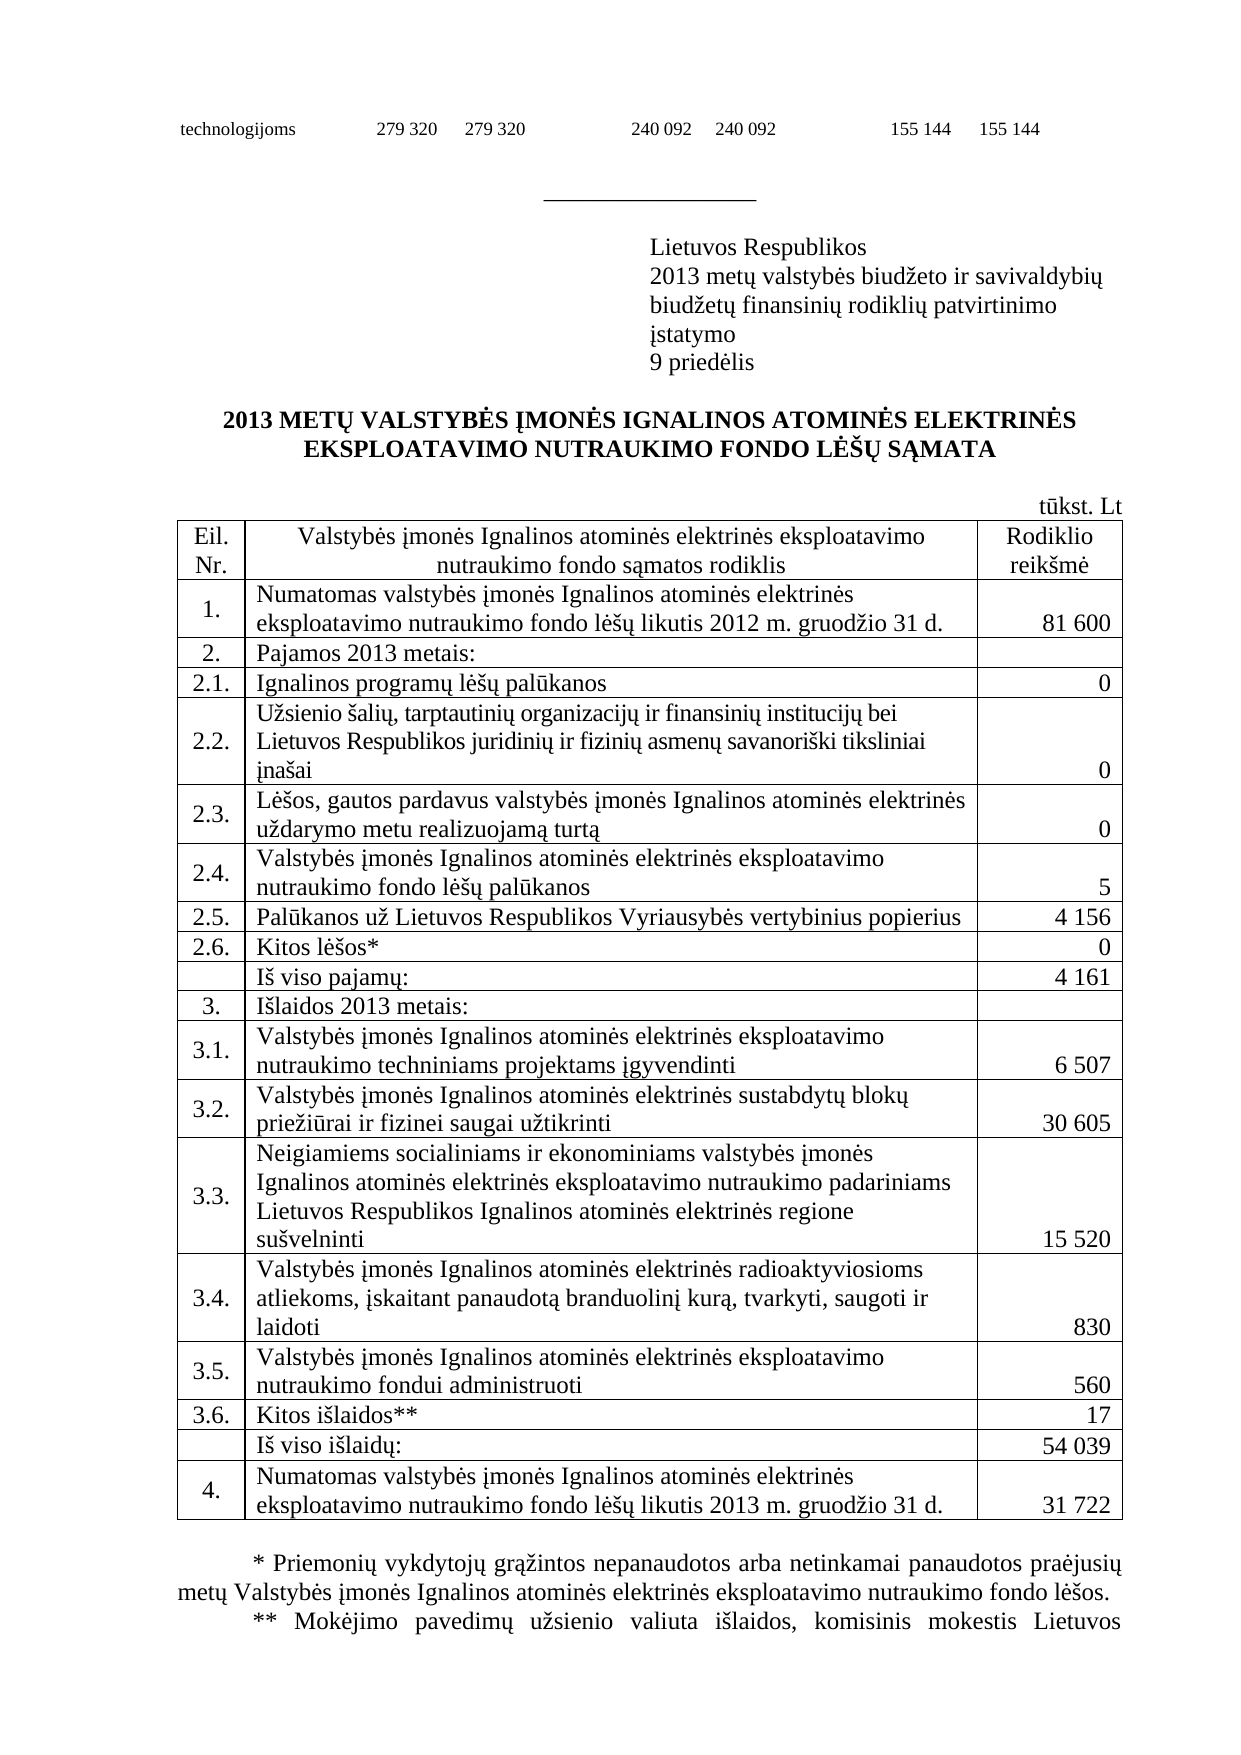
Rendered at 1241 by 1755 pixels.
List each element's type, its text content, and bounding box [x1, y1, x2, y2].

text 9 priedėlis [649, 347, 1122, 376]
table_cell Iš viso išlaidų: [246, 1430, 977, 1460]
table_cell 1. [178, 580, 244, 637]
table_cell 4 161 [978, 962, 1122, 990]
table_cell 3.4. [178, 1254, 244, 1341]
table_cell 3.5. [178, 1342, 244, 1399]
table_cell 3.6. [178, 1400, 244, 1429]
table_cell 2.5. [178, 902, 244, 931]
table_cell Valstybės įmonės Ignalinos atominės elektrinės radioaktyviosioms atliekoms, įskaitant panaudotą branduolinį kurą, tvarkyti, saugoti ir laidoti [246, 1254, 977, 1341]
table_cell [178, 1430, 244, 1460]
table_cell 5 [978, 844, 1122, 901]
table_cell 560 [978, 1342, 1122, 1399]
text 2013 METŲ VALSTYBĖS ĮMONĖS IGNALINOS ATOMINĖS ELEKTRINĖS EKSPLOATAVIMO NUTRAUKIMO FONDO LĖŠŲ SĄMATA [177, 405, 1122, 462]
table_cell 2.1. [178, 668, 244, 697]
table_cell Valstybės įmonės Ignalinos atominės elektrinės eksploatavimo nutraukimo fondo lėšų palūkanos [246, 844, 977, 901]
table_header Valstybės įmonės Ignalinos atominės elektrinės eksploatavimo nutraukimo fondo sąmatos rodiklis [246, 521, 977, 578]
table_cell [779, 118, 867, 146]
table_cell 279 320 [350, 118, 440, 146]
table_cell 0 [978, 785, 1122, 842]
table_cell 17 [978, 1400, 1122, 1429]
table_cell 279 320 [440, 118, 528, 146]
table_cell Kitos išlaidos** [246, 1400, 977, 1429]
text _________________ [177, 175, 1122, 204]
table_cell [978, 991, 1122, 1020]
table_cell 31 722 [978, 1461, 1122, 1519]
text tūkst. Lt [177, 491, 1122, 520]
table_cell Lėšos, gautos pardavus valstybės įmonės Ignalinos atominės elektrinės uždarymo metu realizuojamą turtą [246, 785, 977, 842]
table_header Eil. Nr. [178, 521, 244, 578]
table_cell 6 507 [978, 1021, 1122, 1079]
table_cell 15 520 [978, 1138, 1122, 1253]
table_cell 2.3. [178, 785, 244, 842]
table_cell 0 [978, 698, 1122, 784]
table_cell Neigiamiems socialiniams ir ekonominiams valstybės įmonės Ignalinos atominės elektrinės eksploatavimo nutraukimo padariniams Lietuvos Respublikos Ignalinos atominės elektrinės regione sušvelninti [246, 1138, 977, 1253]
table_cell 3.1. [178, 1021, 244, 1079]
table_cell 2. [178, 638, 244, 667]
table_cell 0 [978, 668, 1122, 697]
table_cell [1043, 118, 1122, 146]
table_cell Numatomas valstybės įmonės Ignalinos atominės elektrinės eksploatavimo nutraukimo fondo lėšų likutis 2012 m. gruodžio 31 d. [246, 580, 977, 637]
table_cell 2.4. [178, 844, 244, 901]
table_cell Iš viso pajamų: [246, 962, 977, 990]
table_header Rodiklio reikšmė [978, 521, 1122, 578]
text * Priemonių vykdytojų grąžintos nepanaudotos arba netinkamai panaudotos praėjusių metų Valstybės įmonės Ignalinos atominės elektrinės eksploatavimo nutraukimo fondo lėšos. [177, 1548, 1122, 1606]
table_cell 2.6. [178, 932, 244, 961]
table_cell [178, 962, 244, 990]
table_cell Valstybės įmonės Ignalinos atominės elektrinės eksploatavimo nutraukimo techniniams projektams įgyvendinti [246, 1021, 977, 1079]
table_cell Išlaidos 2013 metais: [246, 991, 977, 1020]
table_cell 4. [178, 1461, 244, 1519]
table_cell Kitos lėšos* [246, 932, 977, 961]
table_cell 54 039 [978, 1430, 1122, 1460]
table_cell 3. [178, 991, 244, 1020]
table_cell 3.3. [178, 1138, 244, 1253]
table_cell 4 156 [978, 902, 1122, 931]
text Lietuvos Respublikos [649, 232, 1122, 261]
table_cell Pajamos 2013 metais: [246, 638, 977, 667]
table_cell technologijoms [177, 118, 350, 146]
table_cell Ignalinos programų lėšų palūkanos [246, 668, 977, 697]
table_cell 30 605 [978, 1080, 1122, 1137]
text 2013 metų valstybės biudžeto ir savivaldybių biudžetų finansinių rodiklių patvirtinimo įstatymo [649, 261, 1122, 347]
table_cell Palūkanos už Lietuvos Respublikos Vyriausybės vertybinius popierius [246, 902, 977, 931]
table_cell Valstybės įmonės Ignalinos atominės elektrinės sustabdytų blokų priežiūrai ir fizinei saugai užtikrinti [246, 1080, 977, 1137]
table_cell [528, 118, 607, 146]
table_cell 240 092 [607, 118, 695, 146]
text ** Mokėjimo pavedimų užsienio valiuta išlaidos, komisinis mokestis Lietuvos [177, 1606, 1122, 1635]
table_cell 830 [978, 1254, 1122, 1341]
table_cell 0 [978, 932, 1122, 961]
table_cell 81 600 [978, 580, 1122, 637]
table_cell 240 092 [695, 118, 779, 146]
table_cell 2.2. [178, 698, 244, 784]
table_cell Numatomas valstybės įmonės Ignalinos atominės elektrinės eksploatavimo nutraukimo fondo lėšų likutis 2013 m. gruodžio 31 d. [246, 1461, 977, 1519]
table_cell 155 144 [867, 118, 954, 146]
table_cell 3.2. [178, 1080, 244, 1137]
table_cell Užsienio šalių, tarptautinių organizacijų ir finansinių institucijų bei Lietuvos Respublikos juridinių ir fizinių asmenų savanoriški tiksliniai įnašai [246, 698, 977, 784]
table_cell Valstybės įmonės Ignalinos atominės elektrinės eksploatavimo nutraukimo fondui administruoti [246, 1342, 977, 1399]
table_cell [978, 638, 1122, 667]
table_cell 155 144 [954, 118, 1043, 146]
